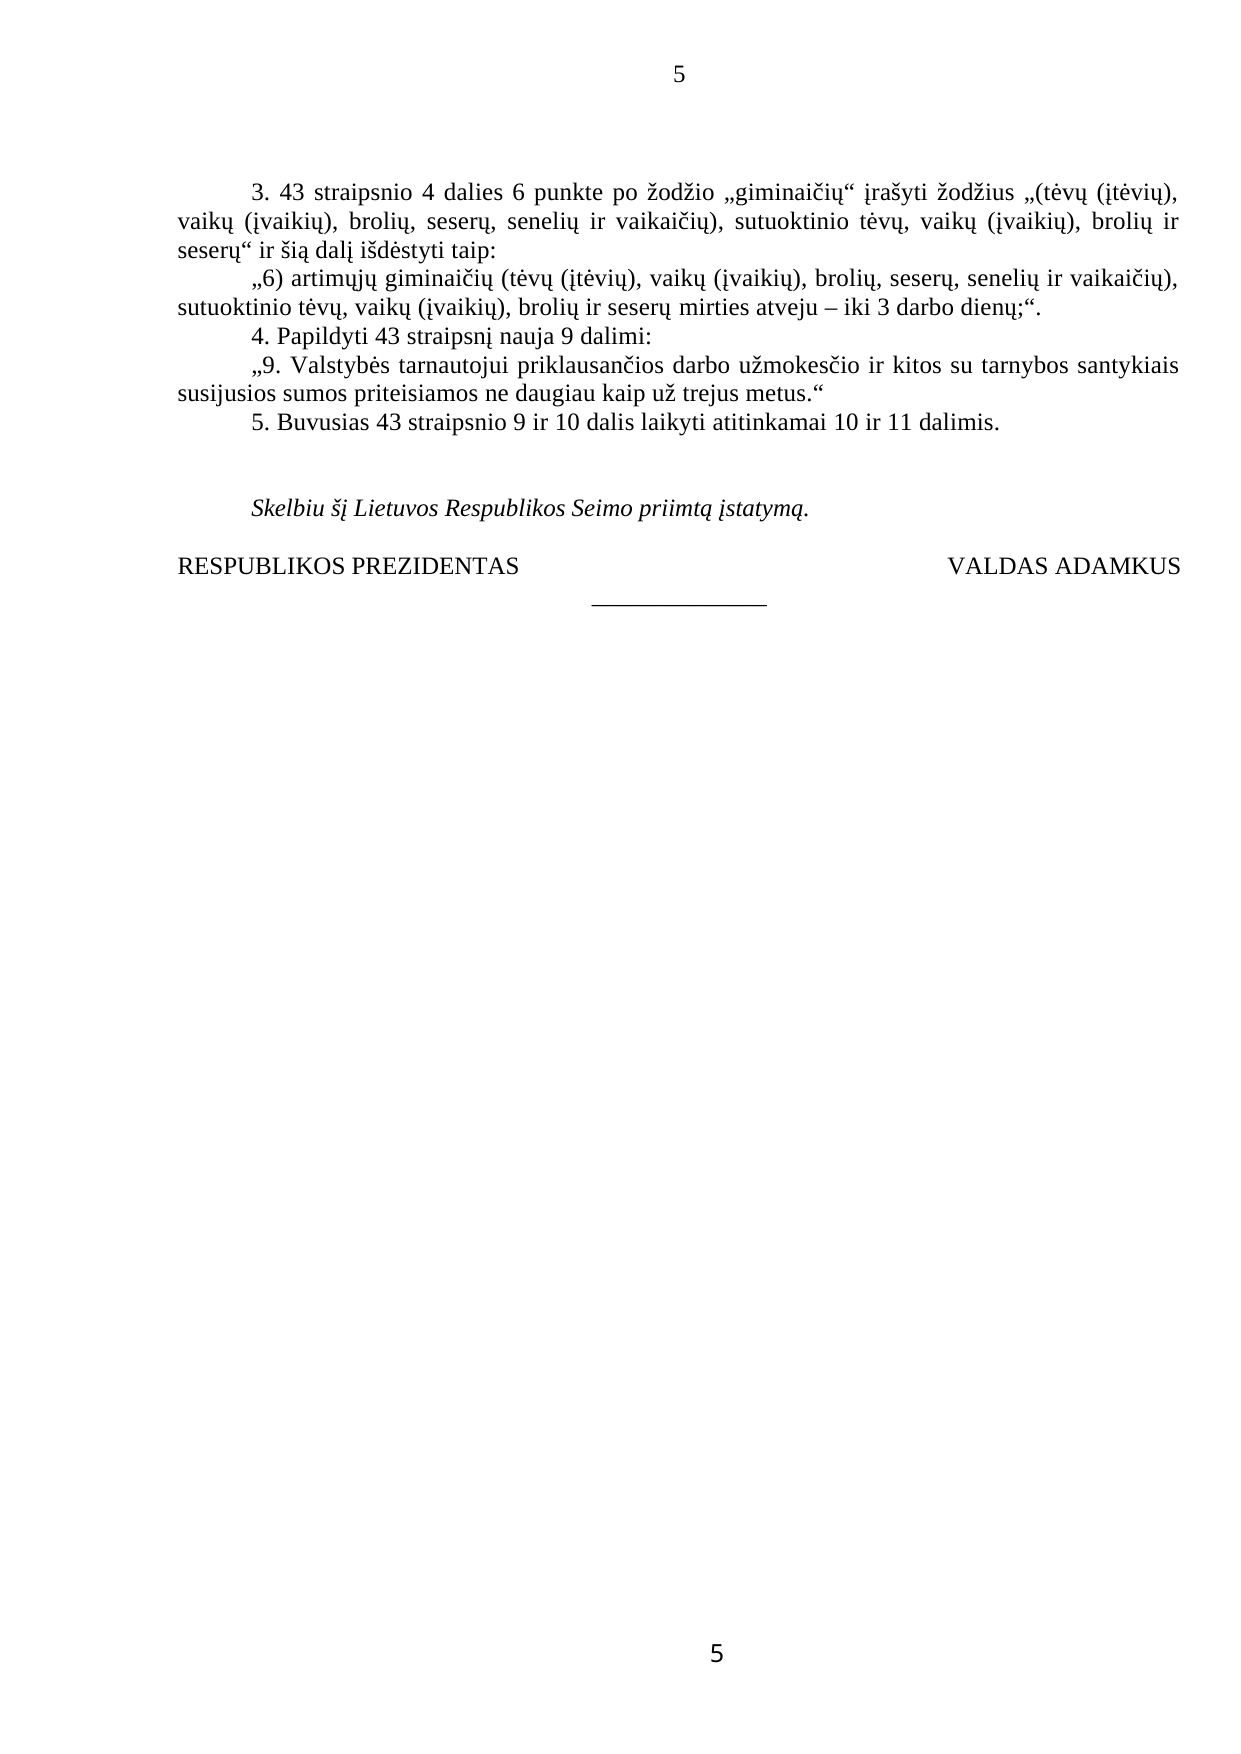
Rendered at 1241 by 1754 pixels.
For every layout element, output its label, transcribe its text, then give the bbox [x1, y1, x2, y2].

text 3. 43 straipsnio 4 dalies 6 punkte po žodžio „giminaičių“ įrašyti žodžius „(tėvų (įtėvių), vaikų (įvaikių), brolių, seserų, senelių ir vaikaičių), sutuoktinio tėvų, vaikų (įvaikių), brolių ir seserų“ ir šią dalį išdėstyti taip: [177, 177, 1181, 263]
text RESPUBLIKOS PREZIDENTAS VALDAS ADAMKUS [177, 551, 1181, 580]
text 5. Buvusias 43 straipsnio 9 ir 10 dalis laikyti atitinkamai 10 ir 11 dalimis. [177, 407, 1181, 436]
text „6) artimųjų giminaičių (tėvų (įtėvių), vaikų (įvaikių), brolių, seserų, senelių ir vaikaičių), sutuoktinio tėvų, vaikų (įvaikių), brolių ir seserų mirties atveju – iki 3 darbo dienų;“. [177, 263, 1181, 321]
text ______________ [177, 580, 1181, 608]
text „9. Valstybės tarnautojui priklausančios darbo užmokesčio ir kitos su tarnybos santykiais susijusios sumos priteisiamos ne daugiau kaip už trejus metus.“ [177, 350, 1181, 407]
text 4. Papildyti 43 straipsnį nauja 9 dalimi: [177, 321, 1181, 350]
text Skelbiu šį Lietuvos Respublikos Seimo priimtą įstatymą. [177, 493, 1181, 522]
